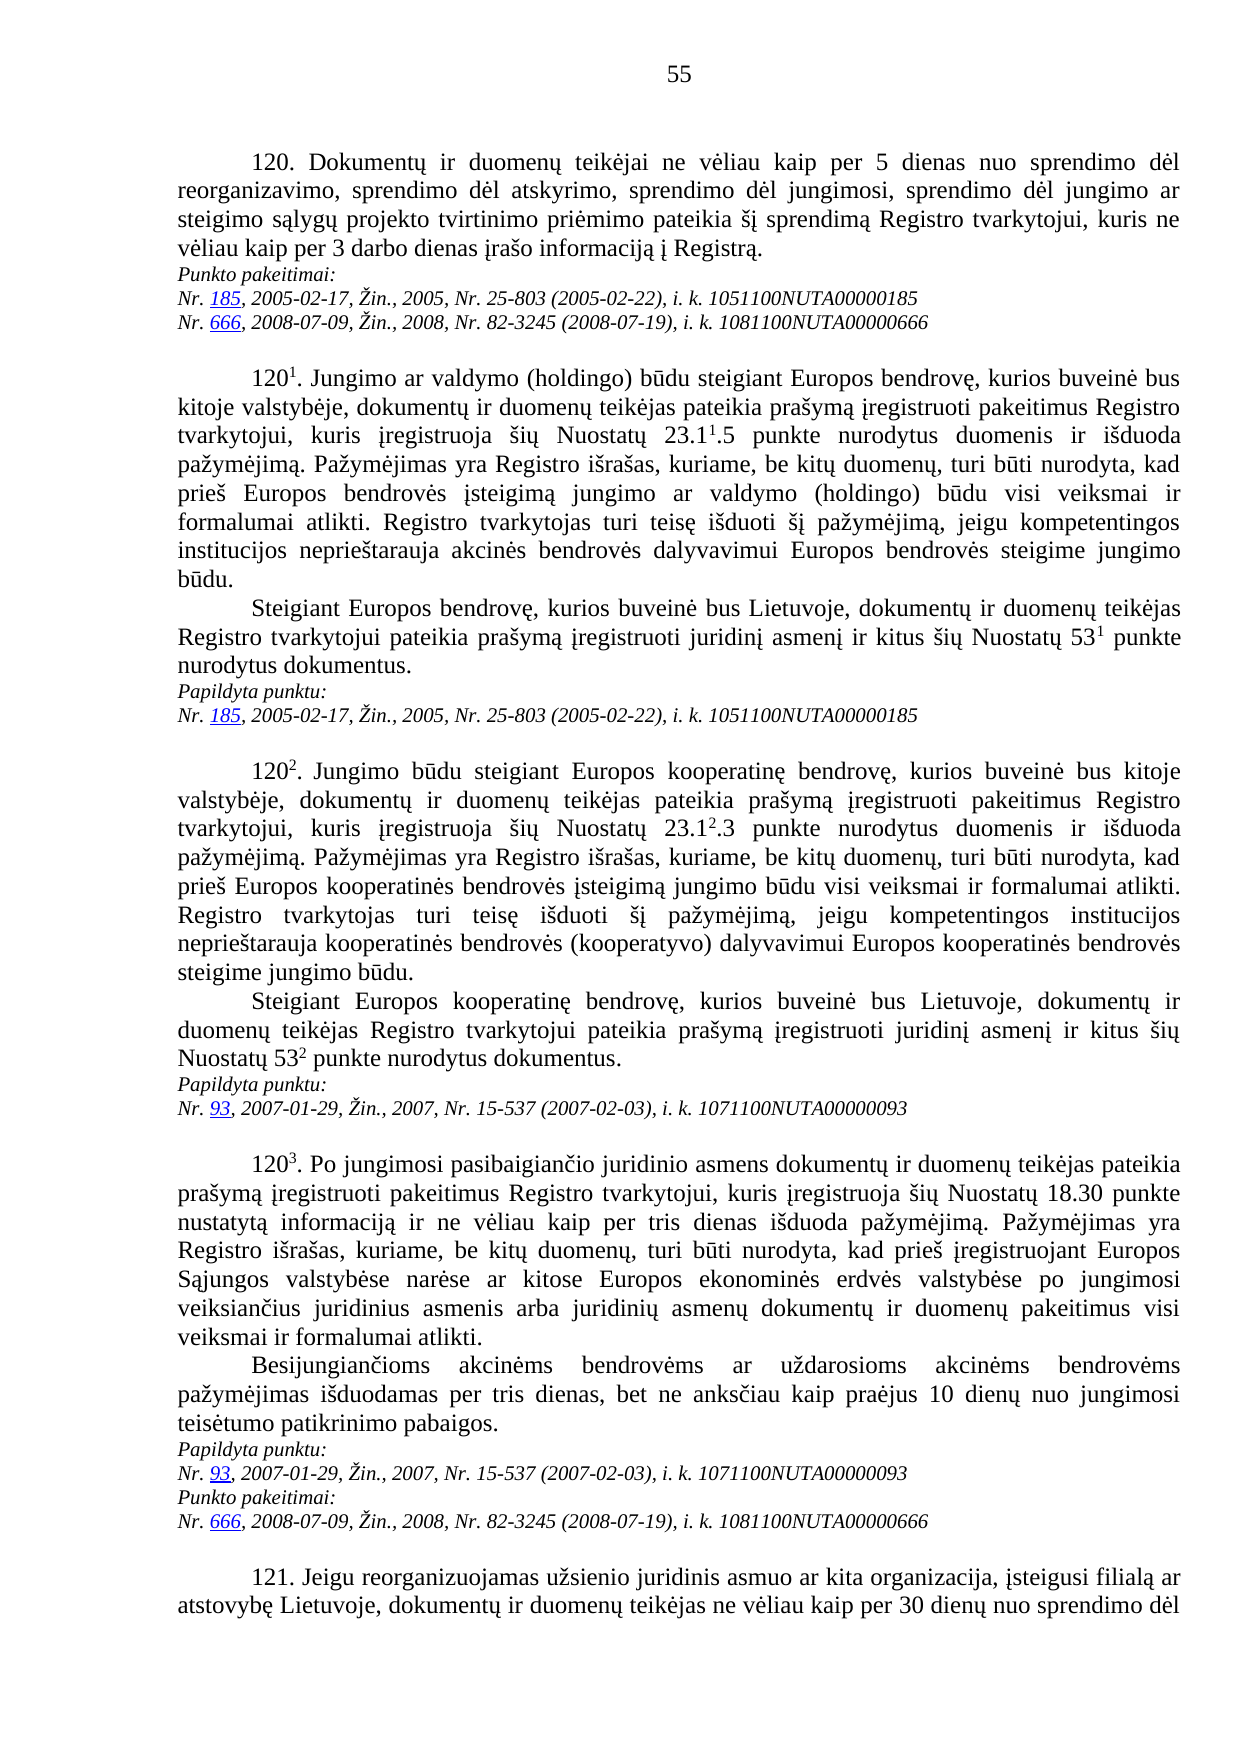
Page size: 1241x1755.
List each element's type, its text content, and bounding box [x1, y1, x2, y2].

text Steigiant Europos kooperatinę bendrovę, kurios buveinė bus Lietuvoje, dokumentų ir duomenų teikėjas Registro tvarkytojui pateikia prašymą įregistruoti juridinį asmenį ir kitus šių Nuostatų 532 punkte nurodytus dokumentus. [177, 986, 1181, 1072]
text 1202. Jungimo būdu steigiant Europos kooperatinę bendrovę, kurios buveinė bus kitoje valstybėje, dokumentų ir duomenų teikėjas pateikia prašymą įregistruoti pakeitimus Registro tvarkytojui, kuris įregistruoja šių Nuostatų 23.12.3 punkte nurodytus duomenis ir išduoda pažymėjimą. Pažymėjimas yra Registro išrašas, kuriame, be kitų duomenų, turi būti nurodyta, kad prieš Europos kooperatinės bendrovės įsteigimą jungimo būdu visi veiksmai ir formalumai atlikti. Registro tvarkytojas turi teisę išduoti šį pažymėjimą, jeigu kompetentingos institucijos neprieštarauja kooperatinės bendrovės (kooperatyvo) dalyvavimui Europos kooperatinės bendrovės steigime jungimo būdu. [177, 756, 1181, 986]
text Punkto pakeitimai: [177, 262, 1181, 286]
text Steigiant Europos bendrovę, kurios buveinė bus Lietuvoje, dokumentų ir duomenų teikėjas Registro tvarkytojui pateikia prašymą įregistruoti juridinį asmenį ir kitus šių Nuostatų 531 punkte nurodytus dokumentus. [177, 593, 1181, 679]
text Nr. 666, 2008-07-09, Žin., 2008, Nr. 82-3245 (2008-07-19), i. k. 1081100NUTA00000666 [177, 1509, 1181, 1533]
text Besijungiančioms akcinėms bendrovėms ar uždarosioms akcinėms bendrovėms pažymėjimas išduodamas per tris dienas, bet ne anksčiau kaip praėjus 10 dienų nuo jungimosi teisėtumo patikrinimo pabaigos. [177, 1350, 1181, 1437]
text Nr. 185, 2005-02-17, Žin., 2005, Nr. 25-803 (2005-02-22), i. k. 1051100NUTA00000185 [177, 286, 1181, 310]
text 1201. Jungimo ar valdymo (holdingo) būdu steigiant Europos bendrovę, kurios buveinė bus kitoje valstybėje, dokumentų ir duomenų teikėjas pateikia prašymą įregistruoti pakeitimus Registro tvarkytojui, kuris įregistruoja šių Nuostatų 23.11.5 punkte nurodytus duomenis ir išduoda pažymėjimą. Pažymėjimas yra Registro išrašas, kuriame, be kitų duomenų, turi būti nurodyta, kad prieš Europos bendrovės įsteigimą jungimo ar valdymo (holdingo) būdu visi veiksmai ir formalumai atlikti. Registro tvarkytojas turi teisę išduoti šį pažymėjimą, jeigu kompetentingos institucijos neprieštarauja akcinės bendrovės dalyvavimui Europos bendrovės steigime jungimo būdu. [177, 363, 1181, 593]
text Nr. 185, 2005-02-17, Žin., 2005, Nr. 25-803 (2005-02-22), i. k. 1051100NUTA00000185 [177, 703, 1181, 727]
text 1203. Po jungimosi pasibaigiančio juridinio asmens dokumentų ir duomenų teikėjas pateikia prašymą įregistruoti pakeitimus Registro tvarkytojui, kuris įregistruoja šių Nuostatų 18.30 punkte nustatytą informaciją ir ne vėliau kaip per tris dienas išduoda pažymėjimą. Pažymėjimas yra Registro išrašas, kuriame, be kitų duomenų, turi būti nurodyta, kad prieš įregistruojant Europos Sąjungos valstybėse narėse ar kitose Europos ekonominės erdvės valstybėse po jungimosi veiksiančius juridinius asmenis arba juridinių asmenų dokumentų ir duomenų pakeitimus visi veiksmai ir formalumai atlikti. [177, 1149, 1181, 1350]
text Papildyta punktu: [177, 1072, 1181, 1096]
text Nr. 93, 2007-01-29, Žin., 2007, Nr. 15-537 (2007-02-03), i. k. 1071100NUTA00000093 [177, 1096, 1181, 1120]
text 120. Dokumentų ir duomenų teikėjai ne vėliau kaip per 5 dienas nuo sprendimo dėl reorganizavimo, sprendimo dėl atskyrimo, sprendimo dėl jungimosi, sprendimo dėl jungimo ar steigimo sąlygų projekto tvirtinimo priėmimo pateikia šį sprendimą Registro tvarkytojui, kuris ne vėliau kaip per 3 darbo dienas įrašo informaciją į Registrą. [177, 147, 1181, 262]
text 121. Jeigu reorganizuojamas užsienio juridinis asmuo ar kita organizacija, įsteigusi filialą ar atstovybę Lietuvoje, dokumentų ir duomenų teikėjas ne vėliau kaip per 30 dienų nuo sprendimo dėl [177, 1562, 1181, 1619]
text Nr. 93, 2007-01-29, Žin., 2007, Nr. 15-537 (2007-02-03), i. k. 1071100NUTA00000093 [177, 1461, 1181, 1485]
text Punkto pakeitimai: [177, 1485, 1181, 1509]
text Nr. 666, 2008-07-09, Žin., 2008, Nr. 82-3245 (2008-07-19), i. k. 1081100NUTA00000666 [177, 310, 1181, 334]
text Papildyta punktu: [177, 1437, 1181, 1461]
text Papildyta punktu: [177, 679, 1181, 703]
